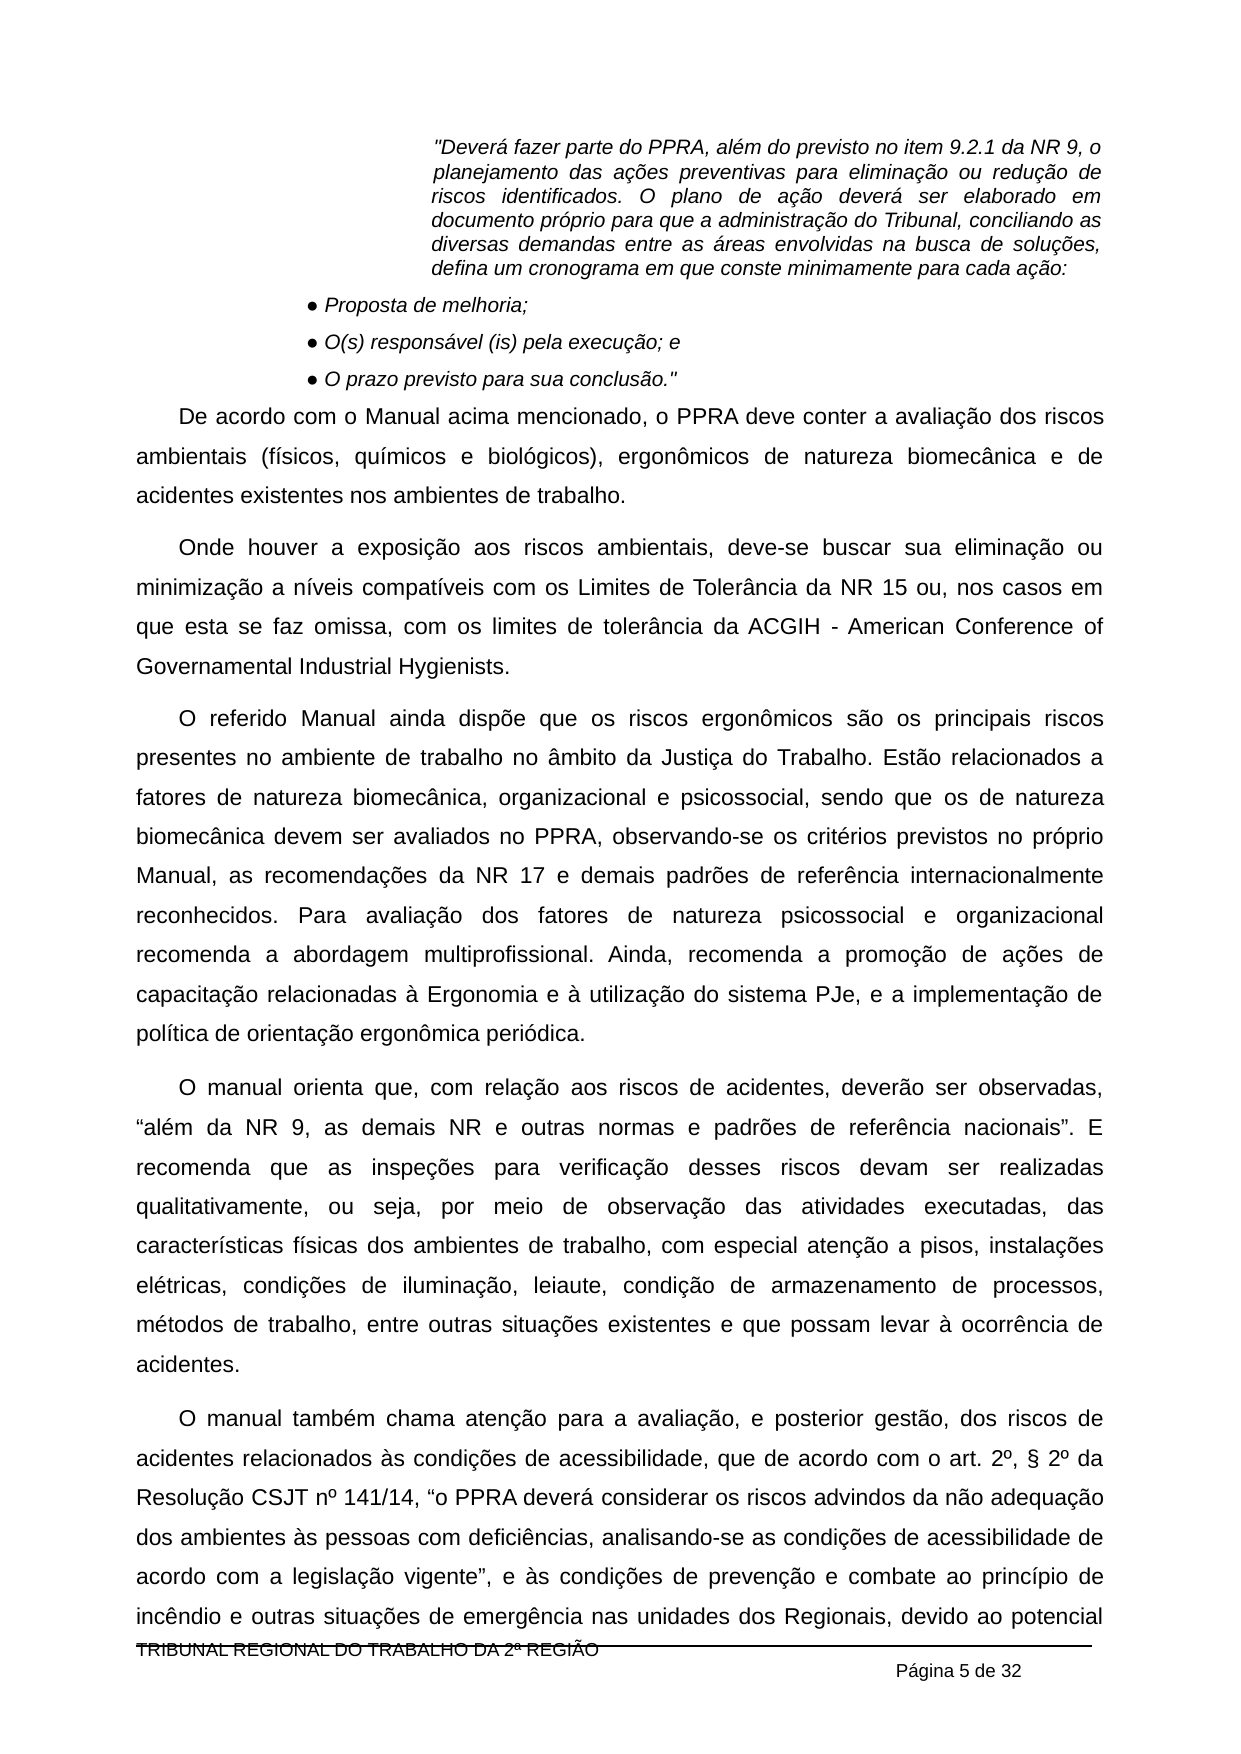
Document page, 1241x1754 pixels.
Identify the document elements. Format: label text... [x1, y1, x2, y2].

text O manual também chama atenção para a avaliação, e posterior gestão, dos riscos de acidentes relacionados às condições de acessibilidade, que de acordo com o art. 2º, § 2º da Resolução CSJT nº 141/14, “o PPRA deverá considerar os riscos advindos da não adequação dos ambientes às pessoas com deficiências, analisando-se as condições de acessibilidade de acordo com a legislação vigente”, e às condições de prevenção e combate ao princípio de incêndio e outras situações de emergência nas unidades dos Regionais, devido ao potencial [136, 1403, 1104, 1629]
text "Deverá fazer parte do PPRA, além do previsto no item 9.2.1 da NR 9, o planejamento das ações preventivas para eliminação ou redução de riscos identificados. O plano de ação deverá ser elaborado em documento próprio para que a administração do Tribunal, conciliando as diversas demandas entre as áreas envolvidas na busca de soluções, defina um cronograma em que conste minimamente para cada ação: [431, 133, 1104, 279]
text O manual orienta que, com relação aos riscos de acidentes, deverão ser observadas, “além da NR 9, as demais NR e outras normas e padrões de referência nacionais”. E recomenda que as inspeções para verificação desses riscos devam ser realizadas qualitativamente, ou seja, por meio de observação das atividades executadas, das características físicas dos ambientes de trabalho, com especial atenção a pisos, instalações elétricas, condições de iluminação, leiaute, condição de armazenamento de processos, métodos de trabalho, entre outras situações existentes e que possam levar à ocorrência de acidentes. [136, 1072, 1104, 1377]
text ● O prazo previsto para sua conclusão." [136, 366, 1104, 391]
text ● O(s) responsável (is) pela execução; e [136, 329, 1104, 354]
text O referido Manual ainda dispõe que os riscos ergonômicos são os principais riscos presentes no ambiente de trabalho no âmbito da Justiça do Trabalho. Estão relacionados a fatores de natureza biomecânica, organizacional e psicossocial, sendo que os de natureza biomecânica devem ser avaliados no PPRA, observando-se os critérios previstos no próprio Manual, as recomendações da NR 17 e demais padrões de referência internacionalmente reconhecidos. Para avaliação dos fatores de natureza psicossocial e organizacional recomenda a abordagem multiprofissional. Ainda, recomenda a promoção de ações de capacitação relacionadas à Ergonomia e à utilização do sistema PJe, e a implementação de política de orientação ergonômica periódica. [136, 704, 1104, 1047]
text Onde houver a exposição aos riscos ambientais, deve-se buscar sua eliminação ou minimização a níveis compatíveis com os Limites de Tolerância da NR 15 ou, nos casos em que esta se faz omissa, com os limites de tolerância da ACGIH - American Conference of Governamental Industrial Hygienists. [136, 534, 1104, 679]
text ● Proposta de melhoria; [136, 292, 1104, 317]
text De acordo com o Manual acima mencionado, o PPRA deve conter a avaliação dos riscos ambientais (físicos, químicos e biológicos), ergonômicos de natureza biomecânica e de acidentes existentes nos ambientes de trabalho. [136, 403, 1104, 509]
